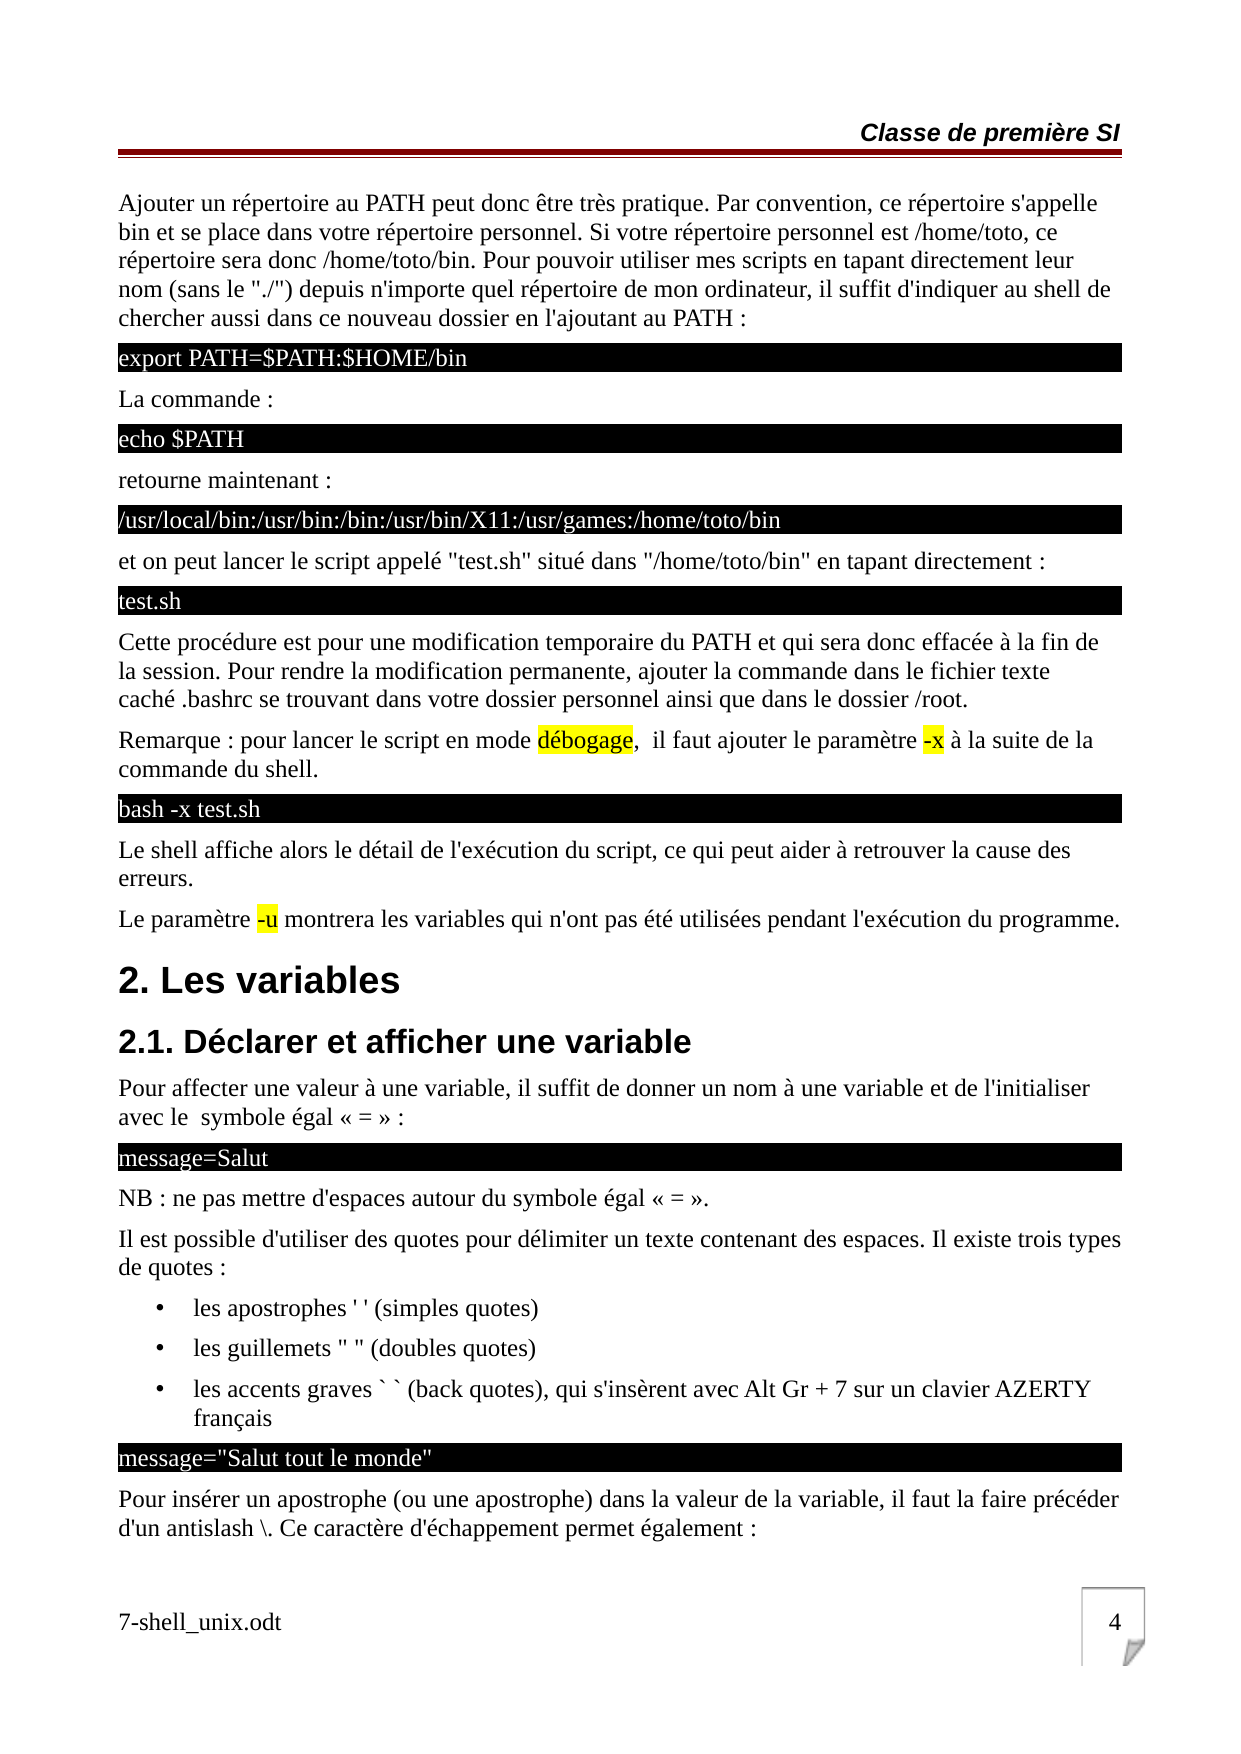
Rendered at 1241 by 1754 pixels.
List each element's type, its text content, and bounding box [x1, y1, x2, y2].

text Le paramètre -u montrera les variables qui n'ont pas été utilisées pendant l'exécution du programme. [118, 904, 1122, 933]
list les apostrophes ' ' (simples quotes) [156, 1293, 1122, 1322]
text Cette procédure est pour une modification temporaire du PATH et qui sera donc effacée à la fin de la session. Pour rendre la modification permanente, ajouter la commande dans le fichier texte caché .bashrc se trouvant dans votre dossier personnel ainsi que dans le dossier /root. [118, 627, 1122, 713]
subtitle 2.1. Déclarer et afficher une variable [118, 1022, 1122, 1061]
text export PATH=$PATH:$HOME/bin [118, 343, 1122, 372]
text Pour insérer un apostrophe (ou une apostrophe) dans la valeur de la variable, il faut la faire précéder d'un antislash \. Ce caractère d'échappement permet également : [118, 1484, 1122, 1541]
list les accents graves ` ` (back quotes), qui s'insèrent avec Alt Gr + 7 sur un clavier AZERTY français [156, 1374, 1122, 1432]
text test.sh [118, 586, 1122, 615]
text NB : ne pas mettre d'espaces autour du symbole égal « = ». [118, 1183, 1122, 1212]
text et on peut lancer le script appelé "test.sh" situé dans "/home/toto/bin" en tapant directement : [118, 546, 1122, 575]
list les guillemets " " (doubles quotes) [156, 1333, 1122, 1362]
text Il est possible d'utiliser des quotes pour délimiter un texte contenant des espaces. Il existe trois types de quotes : [118, 1224, 1122, 1281]
text echo $PATH [118, 424, 1122, 453]
subtitle 2. Les variables [118, 958, 1122, 1001]
text La commande : [118, 384, 1122, 413]
text retourne maintenant : [118, 465, 1122, 494]
text Ajouter un répertoire au PATH peut donc être très pratique. Par convention, ce répertoire s'appelle bin et se place dans votre répertoire personnel. Si votre répertoire personnel est /home/toto, ce répertoire sera donc /home/toto/bin. Pour pouvoir utiliser mes scripts en tapant directement leur nom (sans le "./") depuis n'importe quel répertoire de mon ordinateur, il suffit d'indiquer au shell de chercher aussi dans ce nouveau dossier en l'ajoutant au PATH : [118, 188, 1122, 332]
text Pour affecter une valeur à une variable, il suffit de donner un nom à une variable et de l'initialiser avec le symbole égal « = » : [118, 1073, 1122, 1131]
text Le shell affiche alors le détail de l'exécution du script, ce qui peut aider à retrouver la cause des erreurs. [118, 835, 1122, 892]
text Remarque : pour lancer le script en mode débogage, il faut ajouter le paramètre -x à la suite de la commande du shell. [118, 725, 1122, 782]
text /usr/local/bin:/usr/bin:/bin:/usr/bin/X11:/usr/games:/home/toto/bin [118, 505, 1122, 534]
text message=Salut [118, 1143, 1122, 1171]
text message="Salut tout le monde" [118, 1443, 1122, 1472]
text bash -x test.sh [118, 794, 1122, 823]
